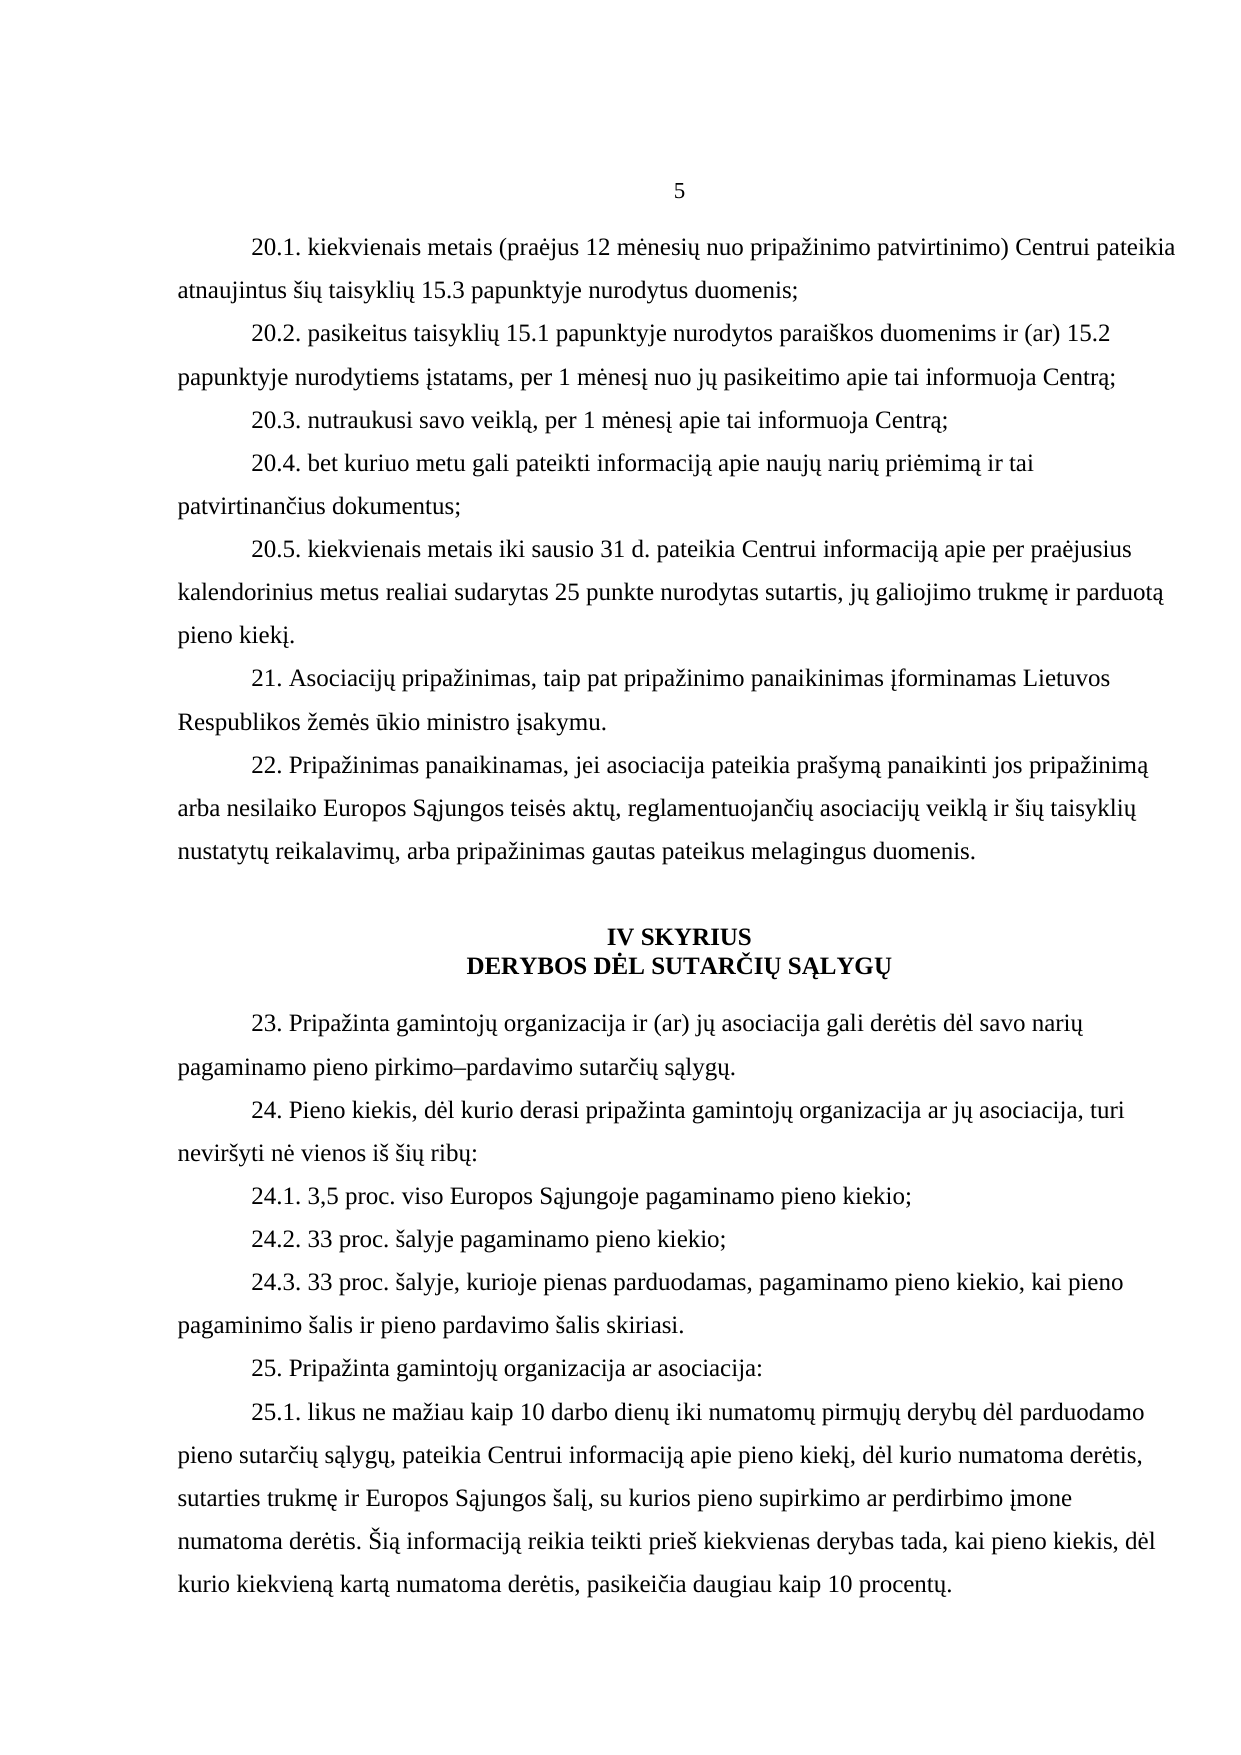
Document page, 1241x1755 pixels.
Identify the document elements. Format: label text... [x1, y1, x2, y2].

text 22. Pripažinimas panaikinamas, jei asociacija pateikia prašymą panaikinti jos pripažinimą arba nesilaiko Europos Sąjungos teisės aktų, reglamentuojančių asociacijų veiklą ir šių taisyklių nustatytų reikalavimų, arba pripažinimas gautas pateikus melagingus duomenis. [177, 750, 1181, 865]
text 20.2. pasikeitus taisyklių 15.1 papunktyje nurodytos paraiškos duomenims ir (ar) 15.2 papunktyje nurodytiems įstatams, per 1 mėnesį nuo jų pasikeitimo apie tai informuoja Centrą; [177, 318, 1181, 390]
text 25. Pripažinta gamintojų organizacija ar asociacija: [177, 1353, 1181, 1382]
text 24.3. 33 proc. šalyje, kurioje pienas parduodamas, pagaminamo pieno kiekio, kai pieno pagaminimo šalis ir pieno pardavimo šalis skiriasi. [177, 1267, 1181, 1339]
text 24.1. 3,5 proc. viso Europos Sąjungoje pagaminamo pieno kiekio; [177, 1181, 1181, 1210]
text IV SKYRIUS [177, 922, 1181, 951]
text 20.3. nutraukusi savo veiklą, per 1 mėnesį apie tai informuoja Centrą; [177, 405, 1181, 433]
text 24. Pieno kiekis, dėl kurio derasi pripažinta gamintojų organizacija ar jų asociacija, turi neviršyti nė vienos iš šių ribų: [177, 1095, 1181, 1167]
text 25.1. likus ne mažiau kaip 10 darbo dienų iki numatomų pirmųjų derybų dėl parduodamo pieno sutarčių sąlygų, pateikia Centrui informaciją apie pieno kiekį, dėl kurio numatoma derėtis, sutarties trukmę ir Europos Sąjungos šalį, su kurios pieno supirkimo ar perdirbimo įmone numatoma derėtis. Šią informaciją reikia teikti prieš kiekvienas derybas tada, kai pieno kiekis, dėl kurio kiekvieną kartą numatoma derėtis, pasikeičia daugiau kaip 10 procentų. [177, 1397, 1181, 1598]
text 23. Pripažinta gamintojų organizacija ir (ar) jų asociacija gali derėtis dėl savo narių pagaminamo pieno pirkimo–pardavimo sutarčių sąlygų. [177, 1008, 1181, 1080]
text 20.4. bet kuriuo metu gali pateikti informaciją apie naujų narių priėmimą ir tai patvirtinančius dokumentus; [177, 448, 1181, 520]
text DERYBOS DĖL SUTARČIŲ SĄLYGŲ [177, 951, 1181, 980]
text 20.5. kiekvienais metais iki sausio 31 d. pateikia Centrui informaciją apie per praėjusius kalendorinius metus realiai sudarytas 25 punkte nurodytas sutartis, jų galiojimo trukmę ir parduotą pieno kiekį. [177, 534, 1181, 649]
text 20.1. kiekvienais metais (praėjus 12 mėnesių nuo pripažinimo patvirtinimo) Centrui pateikia atnaujintus šių taisyklių 15.3 papunktyje nurodytus duomenis; [177, 232, 1181, 304]
text 24.2. 33 proc. šalyje pagaminamo pieno kiekio; [177, 1224, 1181, 1253]
text 21. Asociacijų pripažinimas, taip pat pripažinimo panaikinimas įforminamas Lietuvos Respublikos žemės ūkio ministro įsakymu. [177, 663, 1181, 735]
